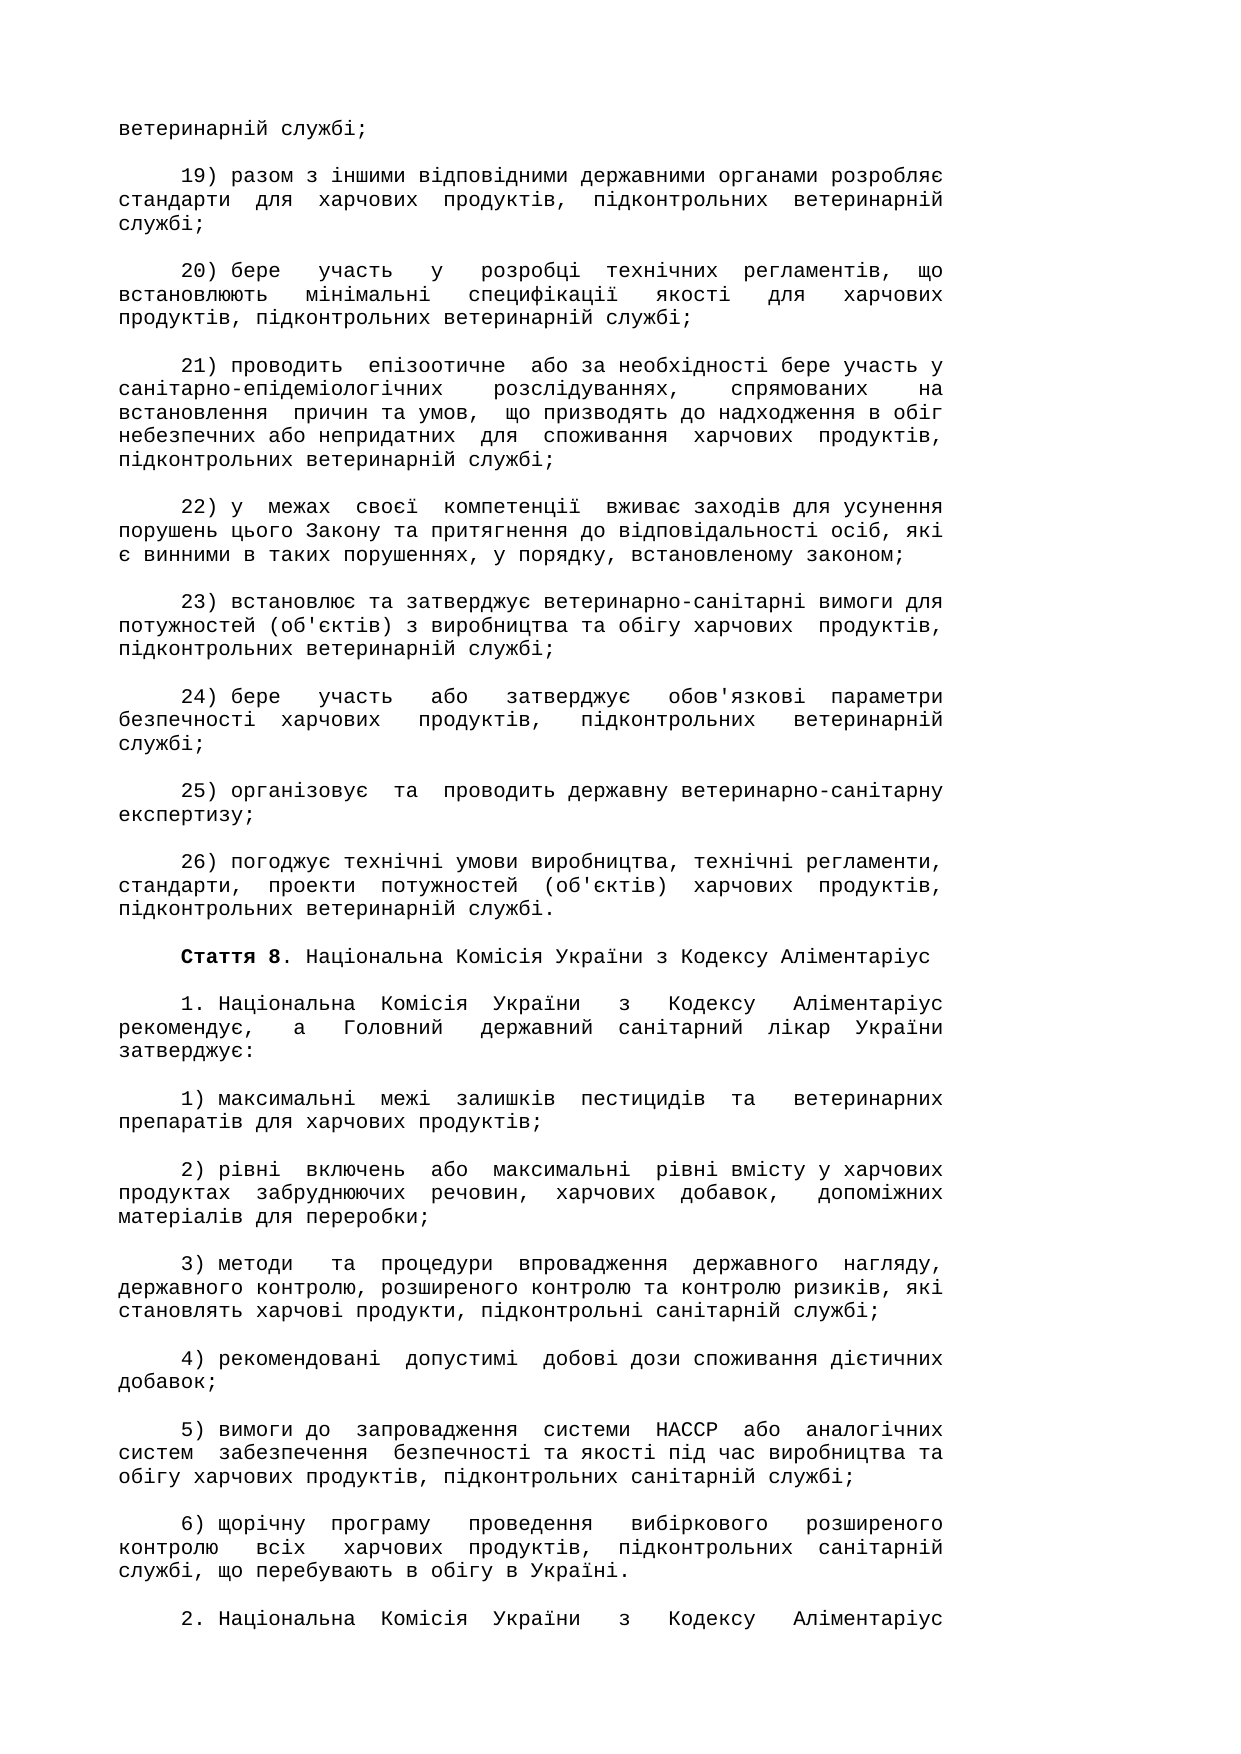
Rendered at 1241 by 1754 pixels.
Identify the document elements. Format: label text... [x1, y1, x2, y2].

text 22) у межах своєї компетенції вживає заходів для усунення [118, 496, 1122, 520]
text встановлення причин та умов, що призводять до надходження в обіг [118, 402, 1122, 426]
text 1. Національна Комісія України з Кодексу Аліментаріус [118, 993, 1122, 1017]
text затверджує: [118, 1040, 1122, 1064]
text продуктів, підконтрольних ветеринарній службі; [118, 307, 1122, 331]
text 23) встановлює та затверджує ветеринарно-санітарні вимоги для [118, 591, 1122, 615]
text Стаття 8. Національна Комісія України з Кодексу Аліментаріус [118, 946, 1122, 969]
text порушень цього Закону та притягнення до відповідальності осіб, які [118, 520, 1122, 544]
text 2) рівні включень або максимальні рівні вмісту у харчових [118, 1158, 1122, 1182]
text 21) проводить епізоотичне або за необхідності бере участь у [118, 354, 1122, 378]
text 4) рекомендовані допустимі добові дози споживання дієтичних [118, 1348, 1122, 1371]
text 1) максимальні межі залишків пестицидів та ветеринарних [118, 1088, 1122, 1111]
text службі; [118, 213, 1122, 236]
text 2. Національна Комісія України з Кодексу Аліментаріус [118, 1608, 1122, 1631]
text встановлюють мінімальні специфікації якості для харчових [118, 284, 1122, 307]
text продуктах забруднюючих речовин, харчових добавок, допоміжних [118, 1182, 1122, 1206]
text матеріалів для переробки; [118, 1206, 1122, 1229]
text 19) разом з іншими відповідними державними органами розробляє [118, 165, 1122, 189]
text є винними в таких порушеннях, у порядку, встановленому законом; [118, 544, 1122, 567]
text становлять харчові продукти, підконтрольні санітарній службі; [118, 1300, 1122, 1324]
text 25) організовує та проводить державну ветеринарно-санітарну [118, 780, 1122, 804]
text підконтрольних ветеринарній службі; [118, 638, 1122, 662]
text 6) щорічну програму проведення вибіркового розширеного [118, 1513, 1122, 1537]
text 26) погоджує технічні умови виробництва, технічні регламенти, [118, 851, 1122, 875]
text 20) бере участь у розробці технічних регламентів, що [118, 260, 1122, 284]
text підконтрольних ветеринарній службі. [118, 898, 1122, 922]
text державного контролю, розширеного контролю та контролю ризиків, які [118, 1277, 1122, 1300]
text експертизу; [118, 804, 1122, 827]
text стандарти, проекти потужностей (об'єктів) харчових продуктів, [118, 875, 1122, 898]
text безпечності харчових продуктів, підконтрольних ветеринарній [118, 709, 1122, 733]
text препаратів для харчових продуктів; [118, 1111, 1122, 1135]
text 5) вимоги до запровадження системи HACCP або аналогічних [118, 1419, 1122, 1442]
text контролю всіх харчових продуктів, підконтрольних санітарній [118, 1537, 1122, 1561]
text підконтрольних ветеринарній службі; [118, 449, 1122, 473]
text небезпечних або непридатних для споживання харчових продуктів, [118, 426, 1122, 449]
text добавок; [118, 1371, 1122, 1395]
text потужностей (об'єктів) з виробництва та обігу харчових продуктів, [118, 615, 1122, 638]
text систем забезпечення безпечності та якості під час виробництва та [118, 1442, 1122, 1466]
text рекомендує, а Головний державний санітарний лікар України [118, 1017, 1122, 1040]
text санітарно-епідеміологічних розслідуваннях, спрямованих на [118, 378, 1122, 402]
text 24) бере участь або затверджує обов'язкові параметри [118, 686, 1122, 709]
text ветеринарній службі; [118, 118, 1122, 142]
text 3) методи та процедури впровадження державного нагляду, [118, 1253, 1122, 1277]
text обігу харчових продуктів, підконтрольних санітарній службі; [118, 1466, 1122, 1489]
text службі, що перебувають в обігу в Україні. [118, 1561, 1122, 1584]
text стандарти для харчових продуктів, підконтрольних ветеринарній [118, 189, 1122, 213]
text службі; [118, 733, 1122, 757]
